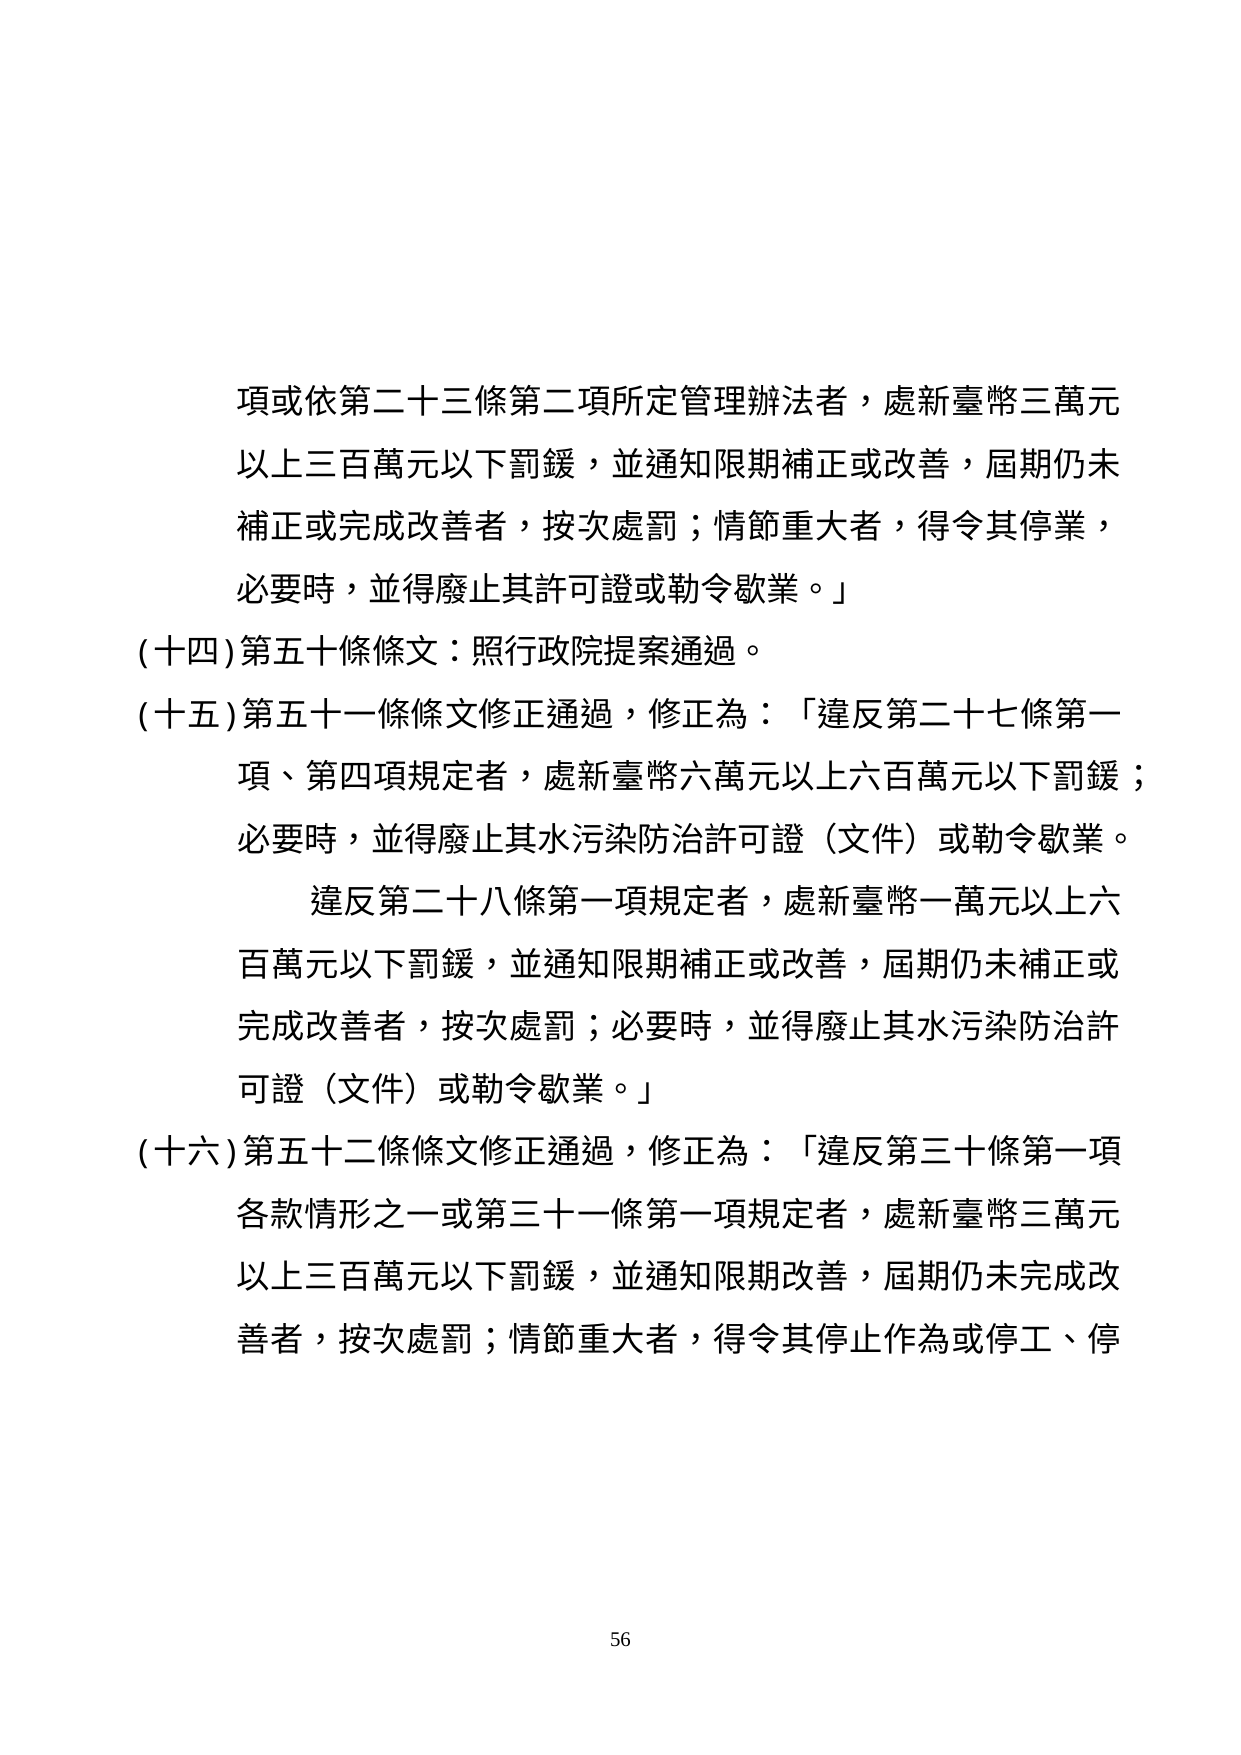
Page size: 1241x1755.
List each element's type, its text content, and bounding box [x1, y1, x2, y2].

text (十五)第五十一條條文修正通過，修正為：「違反第二十七條第一項、第四項規定者，處新臺幣六萬元以上六百萬元以下罰鍰；必要時，並得廢止其水污染防治許可證（文件）或勒令歇業。 [133, 670, 1122, 858]
text (十六)第五十二條條文修正通過，修正為：「違反第三十條第一項各款情形之一或第三十一條第一項規定者，處新臺幣三萬元以上三百萬元以下罰鍰，並通知限期改善，屆期仍未完成改善者，按次處罰；情節重大者，得令其停止作為或停工、停 [133, 1108, 1122, 1358]
text (十四)第五十條條文：照行政院提案通過。 [133, 608, 1122, 670]
text 違反第二十八條第一項規定者，處新臺幣一萬元以上六百萬元以下罰鍰，並通知限期補正或改善，屆期仍未補正或完成改善者，按次處罰；必要時，並得廢止其水污染防治許可證（文件）或勒令歇業。」 [237, 858, 1122, 1108]
text 項或依第二十三條第二項所定管理辦法者，處新臺幣三萬元以上三百萬元以下罰鍰，並通知限期補正或改善，屆期仍未補正或完成改善者，按次處罰；情節重大者，得令其停業，必要時，並得廢止其許可證或勒令歇業。」 [133, 358, 1122, 608]
